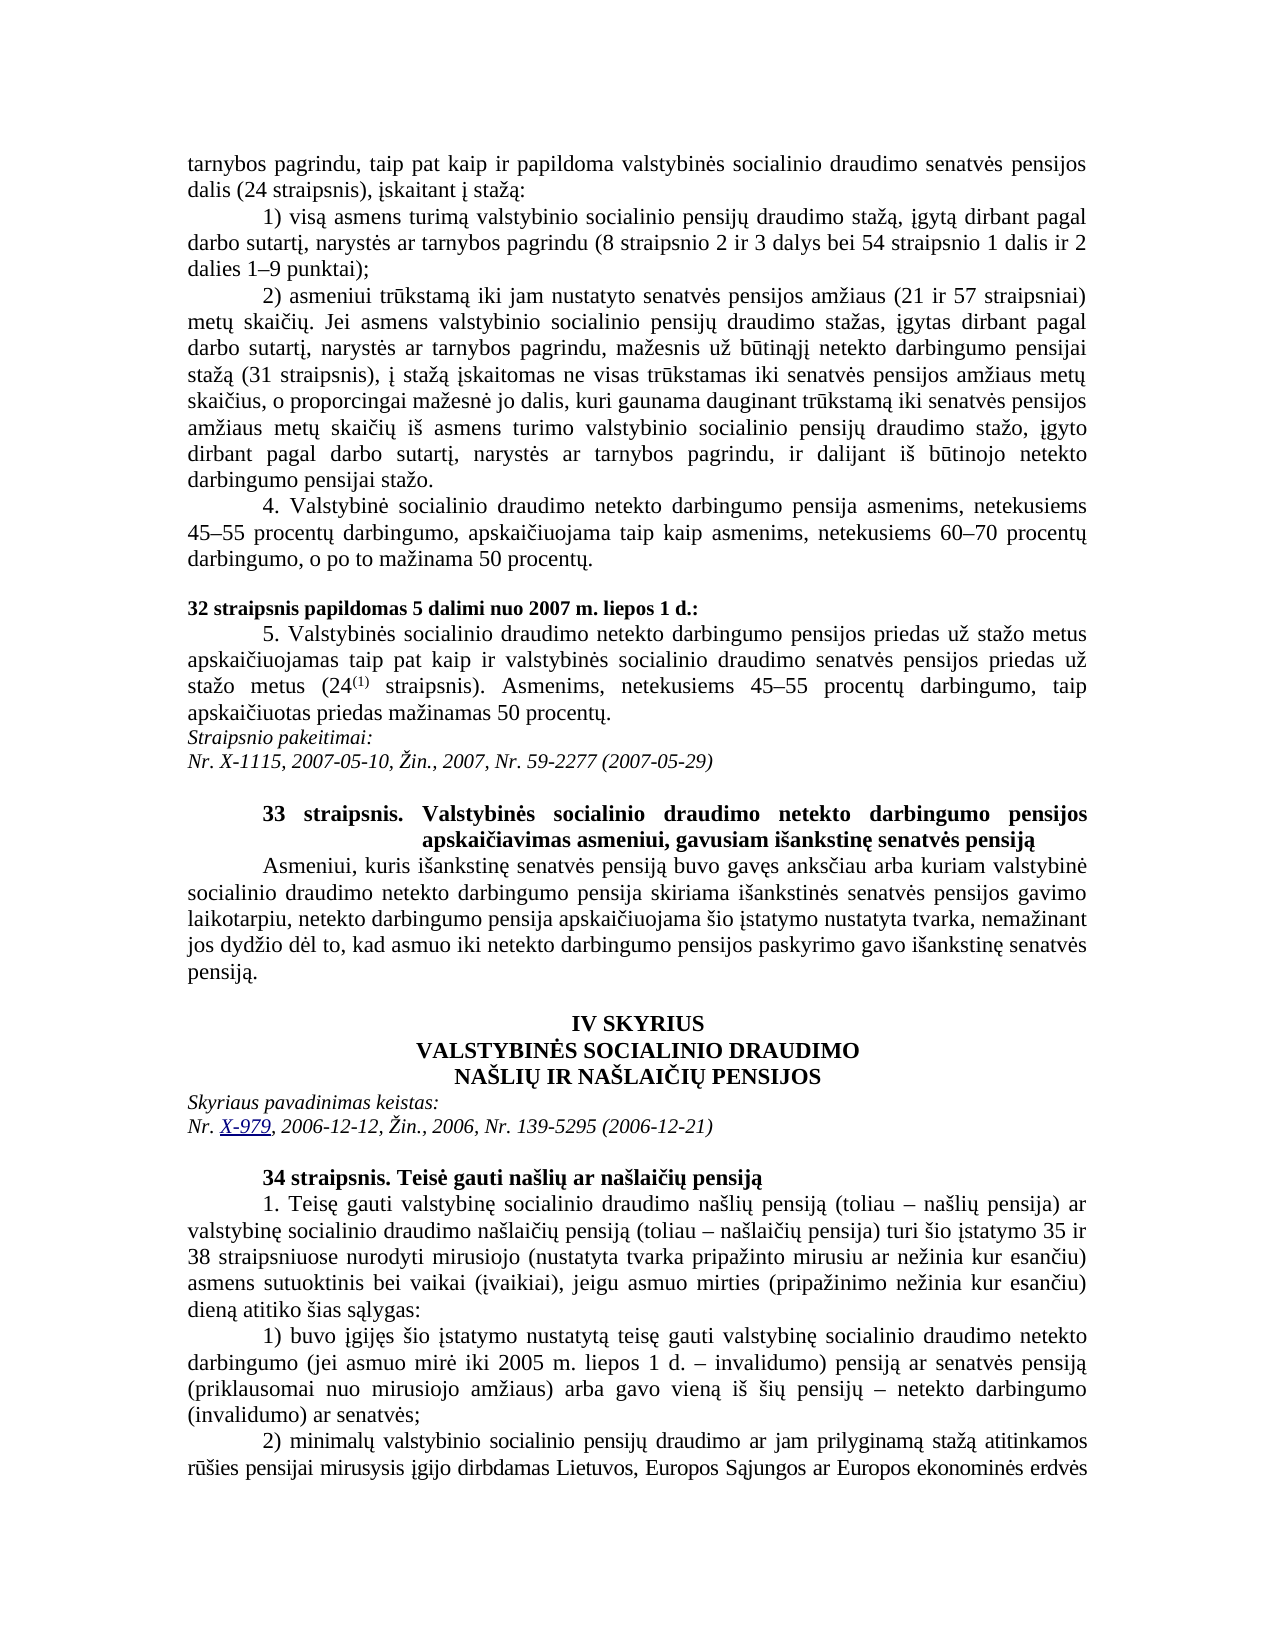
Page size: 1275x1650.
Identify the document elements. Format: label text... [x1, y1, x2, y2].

text Nr. X-1115, 2007-05-10, Žin., 2007, Nr. 59-2277 (2007-05-29) [187, 749, 1088, 773]
text 4. Valstybinė socialinio draudimo netekto darbingumo pensija asmenims, netekusiems 45–55 procentų darbingumo, apskaičiuojama taip kaip asmenims, netekusiems 60–70 procentų darbingumo, o po to mažinama 50 procentų. [187, 493, 1088, 572]
text IV SKYRIUS [187, 1011, 1088, 1037]
text 5. Valstybinės socialinio draudimo netekto darbingumo pensijos priedas už stažo metus apskaičiuojamas taip pat kaip ir valstybinės socialinio draudimo senatvės pensijos priedas už stažo metus (24(1) straipsnis). Asmenims, netekusiems 45–55 procentų darbingumo, taip apskaičiuotas priedas mažinamas 50 procentų. [187, 620, 1088, 725]
text 34 straipsnis. Teisė gauti našlių ar našlaičių pensiją [187, 1164, 1088, 1190]
text 33 straipsnis. Valstybinės socialinio draudimo netekto darbingumo pensijos apskaičiavimas asmeniui, gavusiam išankstinę senatvės pensiją [262, 800, 1088, 852]
text 2) minimalų valstybinio socialinio pensijų draudimo ar jam prilyginamą stažą atitinkamos rūšies pensijai mirusysis įgijo dirbdamas Lietuvos, Europos Sąjungos ar Europos ekonominės erdvės [187, 1428, 1088, 1480]
text 32 straipsnis papildomas 5 dalimi nuo 2007 m. liepos 1 d.: [187, 596, 1088, 620]
text VALSTYBINĖS SOCIALINIO DRAUDIMO [187, 1037, 1088, 1063]
text 1) visą asmens turimą valstybinio socialinio pensijų draudimo stažą, įgytą dirbant pagal darbo sutartį, narystės ar tarnybos pagrindu (8 straipsnio 2 ir 3 dalys bei 54 straipsnio 1 dalis ir 2 dalies 1–9 punktai); [187, 203, 1088, 282]
text Straipsnio pakeitimai: [187, 725, 1088, 749]
text Asmeniui, kuris išankstinę senatvės pensiją buvo gavęs anksčiau arba kuriam valstybinė socialinio draudimo netekto darbingumo pensija skiriama išankstinės senatvės pensijos gavimo laikotarpiu, netekto darbingumo pensija apskaičiuojama šio įstatymo nustatyta tvarka, nemažinant jos dydžio dėl to, kad asmuo iki netekto darbingumo pensijos paskyrimo gavo išankstinę senatvės pensiją. [187, 852, 1088, 984]
text tarnybos pagrindu, taip pat kaip ir papildoma valstybinės socialinio draudimo senatvės pensijos dalis (24 straipsnis), įskaitant į stažą: [187, 150, 1088, 203]
text 1. Teisę gauti valstybinę socialinio draudimo našlių pensiją (toliau – našlių pensija) ar valstybinę socialinio draudimo našlaičių pensiją (toliau – našlaičių pensija) turi šio įstatymo 35 ir 38 straipsniuose nurodyti mirusiojo (nustatyta tvarka pripažinto mirusiu ar nežinia kur esančiu) asmens sutuoktinis bei vaikai (įvaikiai), jeigu asmuo mirties (pripažinimo nežinia kur esančiu) dieną atitiko šias sąlygas: [187, 1190, 1088, 1322]
text Skyriaus pavadinimas keistas: [187, 1089, 1088, 1114]
text NAŠLIŲ IR NAŠLAIČIŲ PENSIJOS [187, 1063, 1088, 1089]
text 1) buvo įgijęs šio įstatymo nustatytą teisę gauti valstybinę socialinio draudimo netekto darbingumo (jei asmuo mirė iki 2005 m. liepos 1 d. – invalidumo) pensiją ar senatvės pensiją (priklausomai nuo mirusiojo amžiaus) arba gavo vieną iš šių pensijų – netekto darbingumo (invalidumo) ar senatvės; [187, 1322, 1088, 1428]
text 2) asmeniui trūkstamą iki jam nustatyto senatvės pensijos amžiaus (21 ir 57 straipsniai) metų skaičių. Jei asmens valstybinio socialinio pensijų draudimo stažas, įgytas dirbant pagal darbo sutartį, narystės ar tarnybos pagrindu, mažesnis už būtinąjį netekto darbingumo pensijai stažą (31 straipsnis), į stažą įskaitomas ne visas trūkstamas iki senatvės pensijos amžiaus metų skaičius, o proporcingai mažesnė jo dalis, kuri gaunama dauginant trūkstamą iki senatvės pensijos amžiaus metų skaičių iš asmens turimo valstybinio socialinio pensijų draudimo stažo, įgyto dirbant pagal darbo sutartį, narystės ar tarnybos pagrindu, ir dalijant iš būtinojo netekto darbingumo pensijai stažo. [187, 282, 1088, 493]
text Nr. X-979, 2006-12-12, Žin., 2006, Nr. 139-5295 (2006-12-21) [187, 1114, 1088, 1138]
